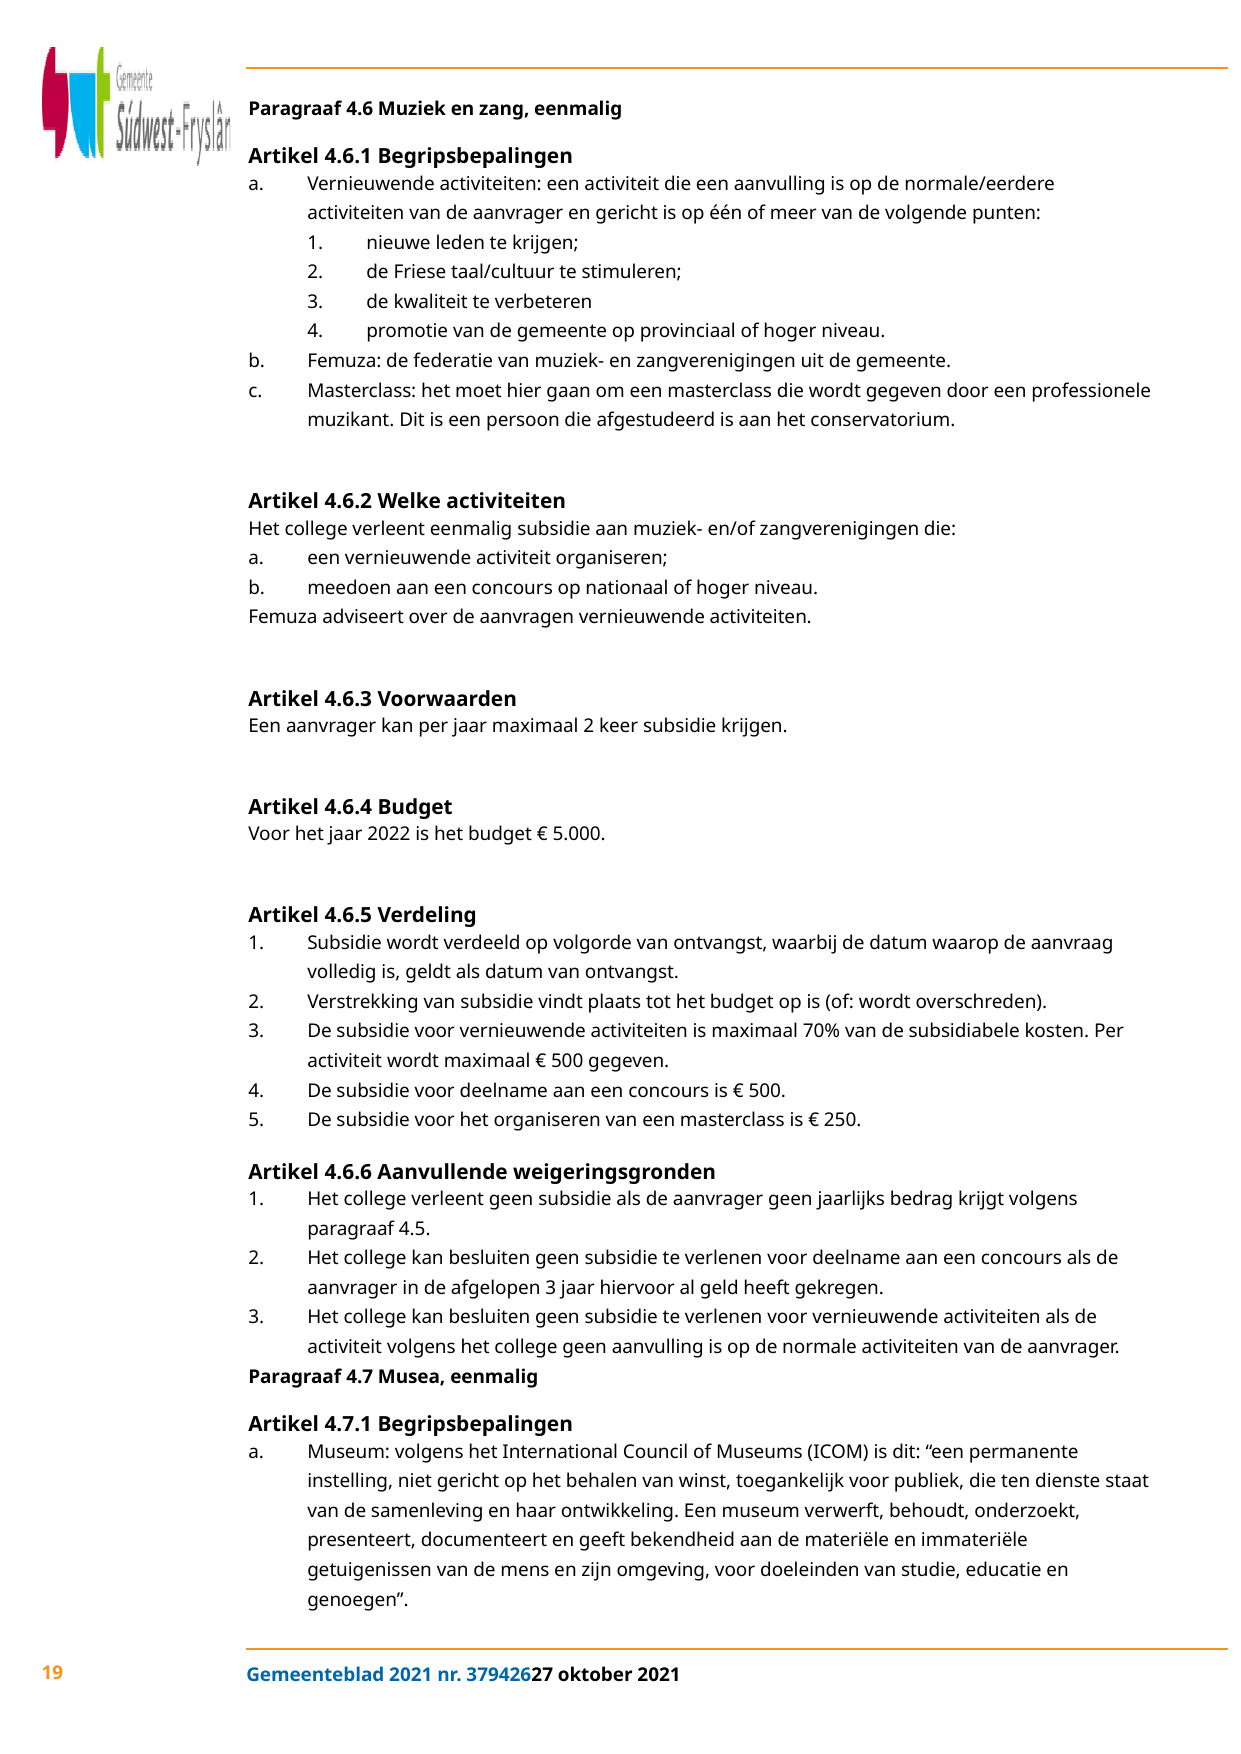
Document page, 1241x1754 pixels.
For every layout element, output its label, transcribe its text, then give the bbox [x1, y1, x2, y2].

text Artikel 4.6.4 Budget [248, 792, 1152, 821]
list De subsidie voor vernieuwende activiteiten is maximaal 70% van de subsidiabele kosten. Per activiteit wordt maximaal € 500 gegeven. [248, 1018, 1152, 1073]
list de Friese taal/cultuur te stimuleren; [307, 258, 1152, 284]
list meedoen aan een concours op nationaal of hoger niveau. [248, 574, 1152, 600]
text Een aanvrager kan per jaar maximaal 2 keer subsidie krijgen. [248, 712, 1152, 738]
list Verstrekking van subsidie vindt plaats tot het budget op is (of: wordt overschreden). [248, 988, 1152, 1014]
text Femuza adviseert over de aanvragen vernieuwende activiteiten. [248, 604, 1152, 629]
list nieuwe leden te krijgen; [307, 229, 1152, 255]
list Museum: volgens het International Council of Museums (ICOM) is dit: “een permanente instelling, niet gericht op het behalen van winst, toegankelijk voor publiek, die ten dienste staat van de samenleving en haar ontwikkeling. Een museum verwerft, behoudt, onderzoekt, presenteert, documenteert en geeft bekendheid aan de materiële en immateriële getuigenissen van de mens en zijn omgeving, voor doeleinden van studie, educatie en genoegen”. [248, 1438, 1152, 1611]
list De subsidie voor deelname aan een concours is € 500. [248, 1077, 1152, 1103]
text Paragraaf 4.7 Musea, eenmalig [248, 1363, 1152, 1388]
list een vernieuwende activiteit organiseren; [248, 544, 1152, 570]
list Het college verleent geen subsidie als de aanvrager geen jaarlijks bedrag krijgt volgens paragraaf 4.5. [248, 1185, 1152, 1241]
text Artikel 4.6.5 Verdeling [248, 901, 1152, 929]
text Artikel 4.6.2 Welke activiteiten [248, 486, 1152, 515]
text Artikel 4.6.1 Begripsbepalingen [248, 141, 1152, 170]
list de kwaliteit te verbeteren [307, 288, 1152, 314]
text Voor het jaar 2022 is het budget € 5.000. [248, 821, 1152, 846]
picture [41, 47, 231, 172]
text Artikel 4.7.1 Begripsbepalingen [248, 1409, 1152, 1438]
text Het college verleent eenmalig subsidie aan muziek- en/of zangverenigingen die: [248, 515, 1152, 541]
list Subsidie wordt verdeeld op volgorde van ontvangst, waarbij de datum waarop de aanvraag volledig is, geldt als datum van ontvangst. [248, 929, 1152, 984]
list Het college kan besluiten geen subsidie te verlenen voor vernieuwende activiteiten als de activiteit volgens het college geen aanvulling is op de normale activiteiten van de aanvrager. [248, 1304, 1152, 1359]
list Het college kan besluiten geen subsidie te verlenen voor deelname aan een concours als de aanvrager in de afgelopen 3 jaar hiervoor al geld heeft gekregen. [248, 1244, 1152, 1300]
list Femuza: de federatie van muziek- en zangverenigingen uit de gemeente. [248, 347, 1152, 373]
list Masterclass: het moet hier gaan om een masterclass die wordt gegeven door een professionele muzikant. Dit is een persoon die afgestudeerd is aan het conservatorium. [248, 377, 1152, 432]
text Artikel 4.6.6 Aanvullende weigeringsgronden [248, 1157, 1152, 1185]
text Paragraaf 4.6 Muziek en zang, eenmalig [248, 95, 1152, 121]
list De subsidie voor het organiseren van een masterclass is € 250. [248, 1106, 1152, 1132]
list Vernieuwende activiteiten: een activiteit die een aanvulling is op de normale/eerdere activiteiten van de aanvrager en gericht is op één of meer van de volgende punten: [248, 170, 1152, 225]
list promotie van de gemeente op provinciaal of hoger niveau. [307, 318, 1152, 343]
text Artikel 4.6.3 Voorwaarden [248, 684, 1152, 712]
